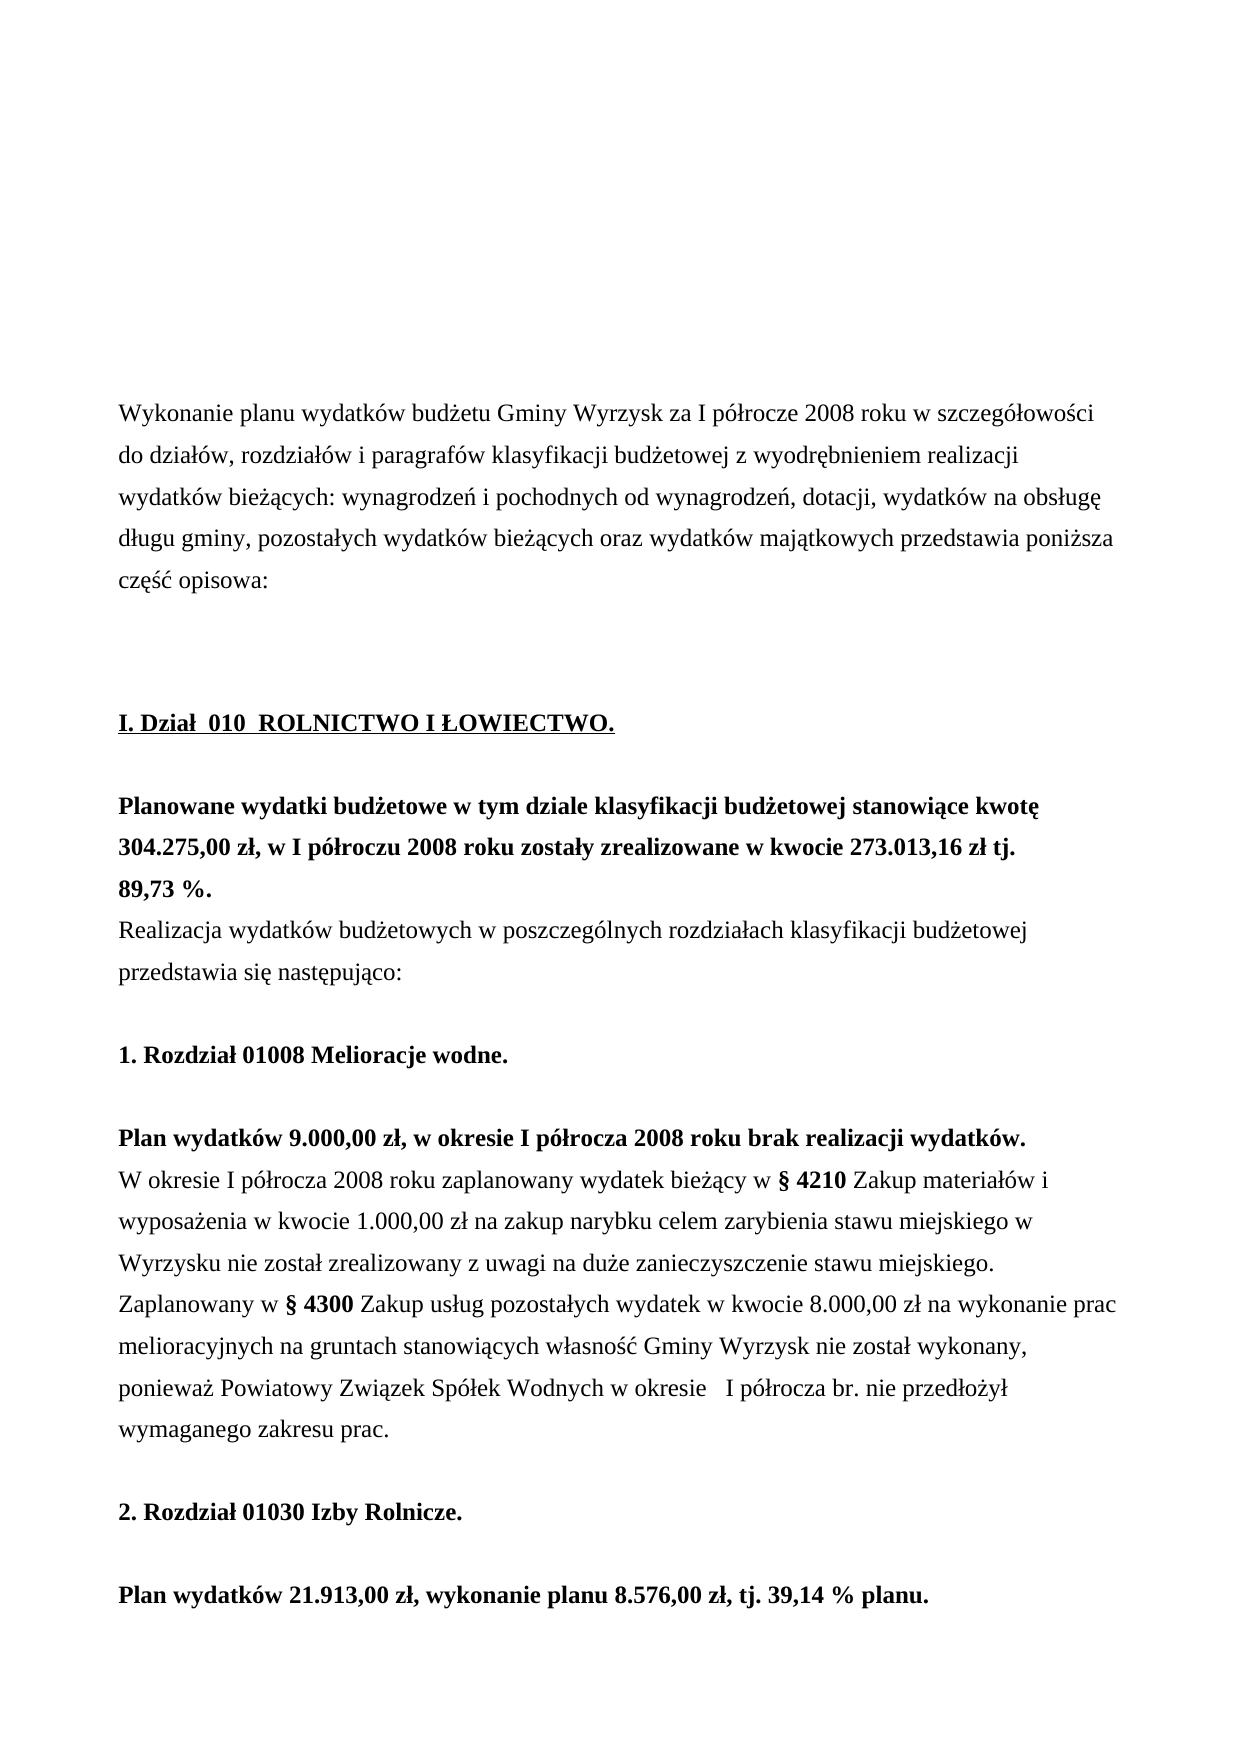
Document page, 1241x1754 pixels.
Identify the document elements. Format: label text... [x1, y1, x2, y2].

text Realizacja wydatków budżetowych w poszczególnych rozdziałach klasyfikacji budżetowej przedstawia się następująco: [118, 916, 1122, 986]
text Plan wydatków 9.000,00 zł, w okresie I półrocza 2008 roku brak realizacji wydatków. [118, 1124, 1122, 1152]
text 1. Rozdział 01008 Melioracje wodne. [118, 1041, 1122, 1069]
text Plan wydatków 21.913,00 zł, wykonanie planu 8.576,00 zł, tj. 39,14 % planu. [118, 1581, 1122, 1609]
text 2. Rozdział 01030 Izby Rolnicze. [118, 1498, 1122, 1526]
text W okresie I półrocza 2008 roku zaplanowany wydatek bieżący w § 4210 Zakup materiałów i wyposażenia w kwocie 1.000,00 zł na zakup narybku celem zarybienia stawu miejskiego w Wyrzysku nie został zrealizowany z uwagi na duże zanieczyszczenie stawu miejskiego. Zaplanowany w § 4300 Zakup usług pozostałych wydatek w kwocie 8.000,00 zł na wykonanie prac melioracyjnych na gruntach stanowiących własność Gminy Wyrzysk nie został wykonany, ponieważ Powiatowy Związek Spółek Wodnych w okresie I półrocza br. nie przedłożył wymaganego zakresu prac. [118, 1166, 1122, 1443]
text Planowane wydatki budżetowe w tym dziale klasyfikacji budżetowej stanowiące kwotę 304.275,00 zł, w I półroczu 2008 roku zostały zrealizowane w kwocie 273.013,16 zł tj. 89,73 %. [118, 792, 1122, 903]
text Wykonanie planu wydatków budżetu Gminy Wyrzysk za I półrocze 2008 roku w szczegółowości do działów, rozdziałów i paragrafów klasyfikacji budżetowej z wyodrębnieniem realizacji wydatków bieżących: wynagrodzeń i pochodnych od wynagrodzeń, dotacji, wydatków na obsługę długu gminy, pozostałych wydatków bieżących oraz wydatków majątkowych przedstawia poniższa część opisowa: [118, 399, 1122, 593]
subtitle I. Dział 010 ROLNICTWO I ŁOWIECTWO. [118, 709, 1122, 736]
